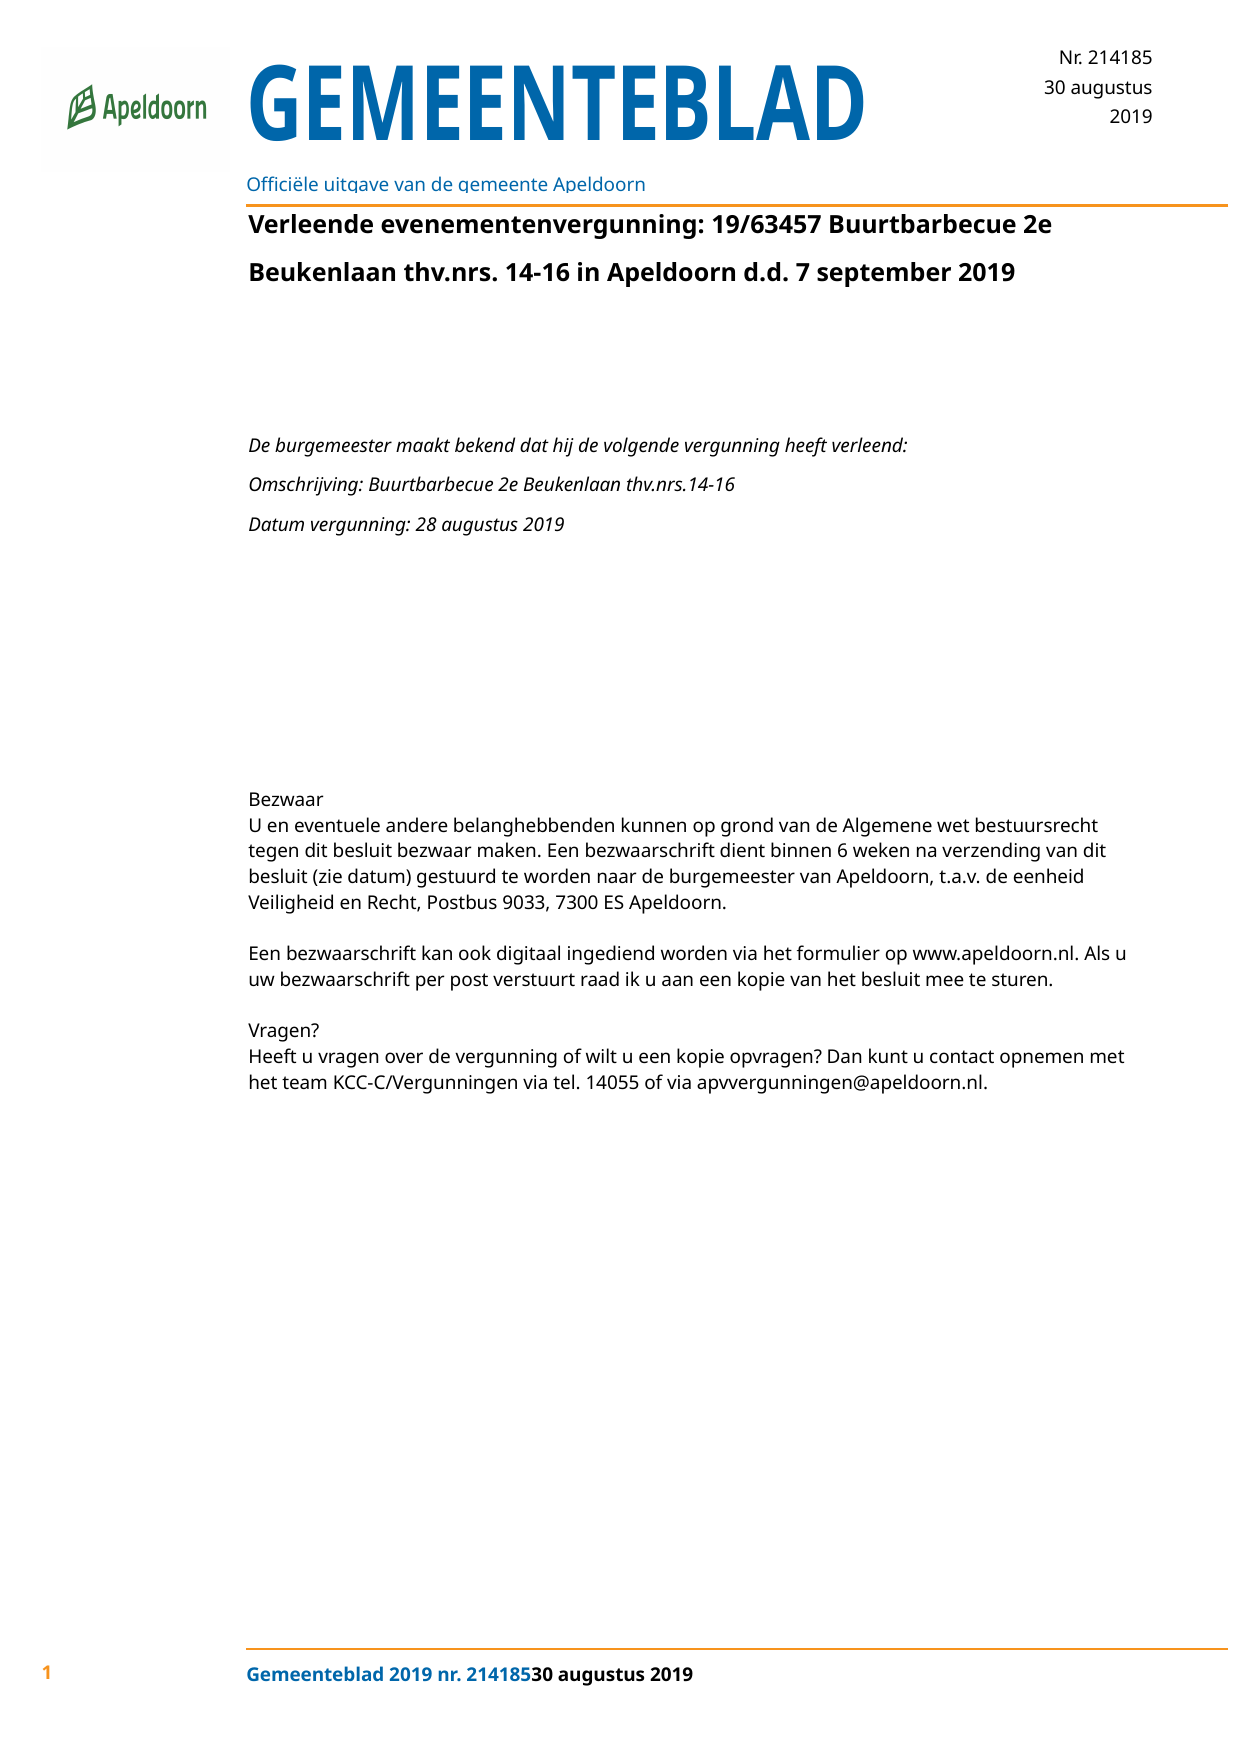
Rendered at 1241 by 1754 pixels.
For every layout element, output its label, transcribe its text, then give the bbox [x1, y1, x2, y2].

text Bezwaar [248, 786, 1152, 812]
text Verleende evenementenvergunning: 19/63457 Buurtbarbecue 2e Beukenlaan thv.nrs. 14-16 in Apeldoorn d.d. 7 september 2019 [248, 207, 1152, 288]
text Heeft u vragen over de vergunning of wilt u een kopie opvragen? Dan kunt u contact opnemen met het team KCC-C/Vergunningen via tel. 14055 of via apvvergunningen@apeldoorn.nl. [248, 1043, 1152, 1095]
text U en eventuele andere belanghebbenden kunnen op grond van de Algemene wet bestuursrecht tegen dit besluit bezwaar maken. Een bezwaarschrift dient binnen 6 weken na verzending van dit besluit (zie datum) gestuurd te worden naar de burgemeester van Apeldoorn, t.a.v. de eenheid Veiligheid en Recht, Postbus 9033, 7300 ES Apeldoorn. [248, 812, 1152, 915]
text Omschrijving: Buurtbarbecue 2e Beukenlaan thv.nrs.14-16 [248, 472, 1152, 497]
text Een bezwaarschrift kan ook digitaal ingediend worden via het formulier op www.apeldoorn.nl. Als u uw bezwaarschrift per post verstuurt raad ik u aan een kopie van het besluit mee te sturen. [248, 940, 1152, 992]
text Vragen? [248, 1018, 1152, 1043]
text Datum vergunning: 28 augustus 2019 [248, 511, 1152, 537]
picture [41, 47, 231, 172]
text De burgemeester maakt bekend dat hij de volgende vergunning heeft verleend: [248, 432, 1152, 458]
